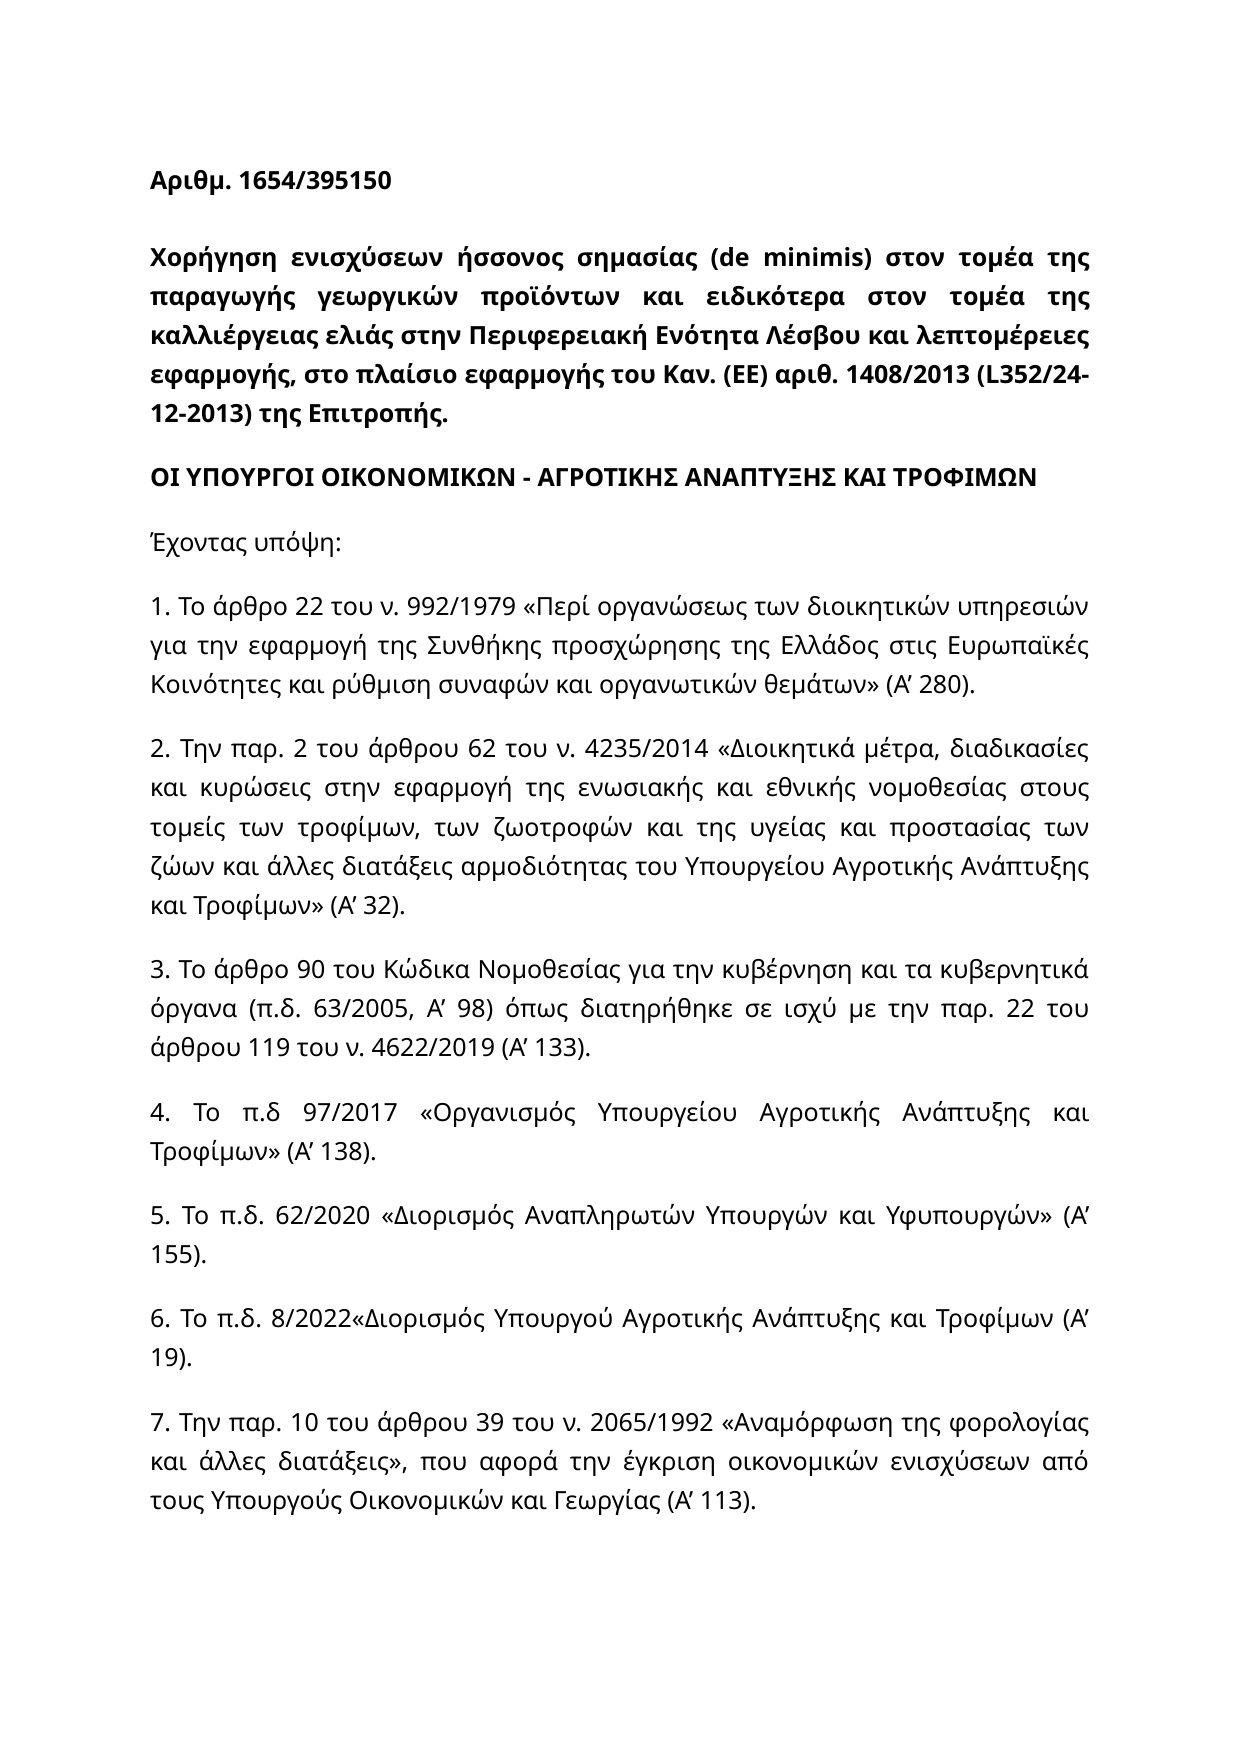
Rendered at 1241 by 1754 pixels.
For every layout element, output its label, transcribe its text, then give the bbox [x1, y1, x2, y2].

text Έχοντας υπόψη: [150, 524, 1090, 558]
text 1. Το άρθρο 22 του ν. 992/1979 «Περί οργανώσεως των διοικητικών υπηρεσιών για την εφαρμογή της Συνθήκης προσχώρησης της Ελλάδος στις Ευρωπαϊκές Κοινότητες και ρύθμιση συναφών και οργανωτικών θεμάτων» (Α’ 280). [150, 588, 1090, 701]
title Αριθμ. 1654/395150 [150, 162, 1090, 197]
text 7. Την παρ. 10 του άρθρου 39 του ν. 2065/1992 «Αναμόρφωση της φορολογίας και άλλες διατάξεις», που αφορά την έγκριση οικονομικών ενισχύσεων από τους Υπουργούς Οικονομικών και Γεωργίας (Α’ 113). [150, 1404, 1090, 1517]
text ΟΙ ΥΠΟΥΡΓΟΙ ΟΙΚΟΝΟΜΙΚΩΝ - ΑΓΡΟΤΙΚΗΣ ΑΝΑΠΤΥΞΗΣ ΚΑΙ TΡΟΦΙΜΩΝ [150, 460, 1090, 494]
text 6. Το π.δ. 8/2022«Διορισμός Υπουργού Αγροτικής Ανάπτυξης και Τροφίμων (Α’ 19). [150, 1301, 1090, 1374]
text 2. Την παρ. 2 του άρθρου 62 του ν. 4235/2014 «Διοικητικά μέτρα, διαδικασίες και κυρώσεις στην εφαρμογή της ενωσιακής και εθνικής νομοθεσίας στους τομείς των τροφίμων, των ζωοτροφών και της υγείας και προστασίας των ζώων και άλλες διατάξεις αρμοδιότητας του Υπουργείου Αγροτικής Ανάπτυξης και Τροφίμων» (Α’ 32). [150, 731, 1090, 922]
text 5. Το π.δ. 62/2020 «Διορισμός Αναπληρωτών Υπουργών και Υφυπουργών» (Α’ 155). [150, 1197, 1090, 1271]
text Χορήγηση ενισχύσεων ήσσονος σημασίας (de minimis) στον τομέα της παραγωγής γεωργικών προϊόντων και ειδικότερα στον τομέα της καλλιέργειας ελιάς στην Περιφερειακή Ενότητα Λέσβου και λεπτομέρειες εφαρμογής, στο πλαίσιο εφαρμογής του Καν. (ΕΕ) αριθ. 1408/2013 (L352/24-12-2013) της Επιτροπής. [150, 239, 1090, 430]
text 3. Το άρθρο 90 του Κώδικα Νομοθεσίας για την κυβέρνηση και τα κυβερνητικά όργανα (π.δ. 63/2005, Α’ 98) όπως διατηρήθηκε σε ισχύ με την παρ. 22 του άρθρου 119 του ν. 4622/2019 (Α’ 133). [150, 952, 1090, 1064]
text 4. Το π.δ 97/2017 «Οργανισμός Υπουργείου Αγροτικής Ανάπτυξης και Τροφίμων» (Α’ 138). [150, 1094, 1090, 1167]
